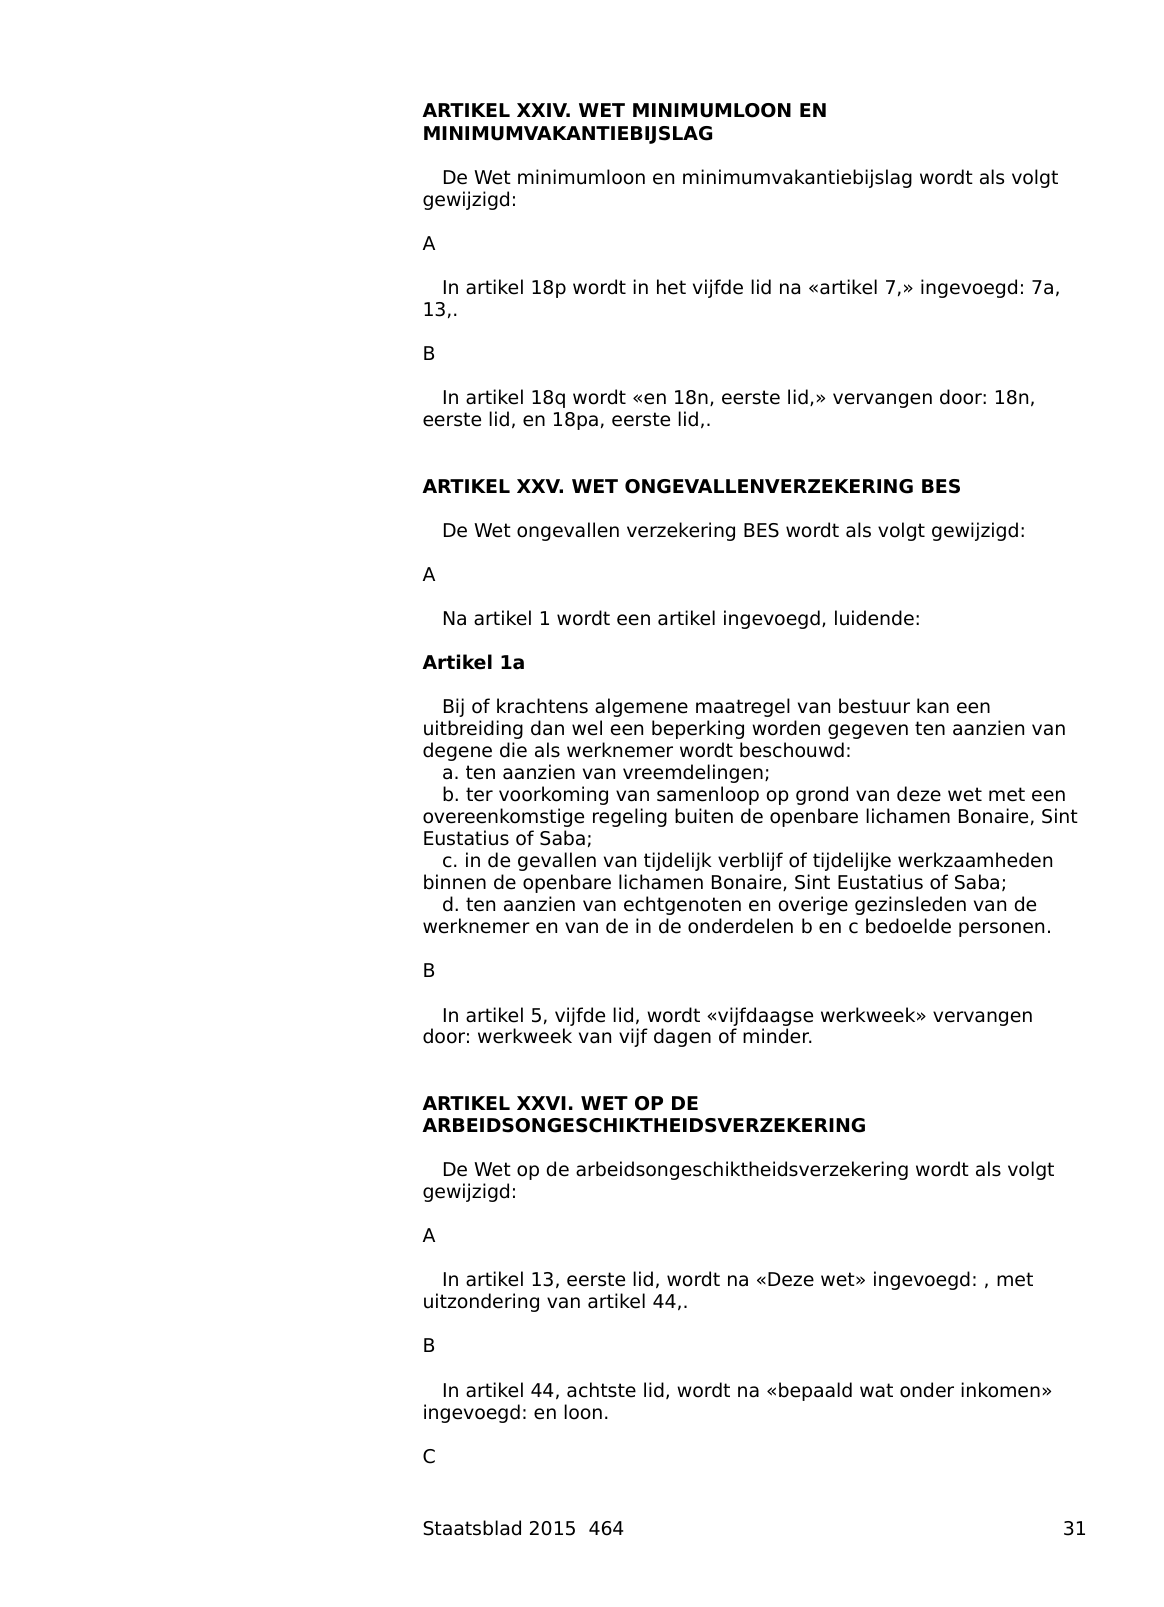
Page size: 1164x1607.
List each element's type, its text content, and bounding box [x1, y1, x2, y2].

text Bij of krachtens algemene maatregel van bestuur kan een uitbreiding dan wel een beperking worden gegeven ten aanzien van degene die als werknemer wordt beschouwd: [422, 696, 1087, 762]
subtitle ARTIKEL XXIV. WET MINIMUMLOON EN MINIMUMVAKANTIEBIJSLAG [422, 100, 1087, 144]
text In artikel 44, achtste lid, wordt na «bepaald wat onder inkomen» ingevoegd: en loon. [422, 1379, 1087, 1423]
text C [422, 1446, 1087, 1468]
subtitle ARTIKEL XXV. WET ONGEVALLENVERZEKERING BES [422, 476, 1087, 497]
text In artikel 18q wordt «en 18n, eerste lid,» vervangen door: 18n, eerste lid, en 18pa, eerste lid,. [422, 387, 1087, 431]
text d. ten aanzien van echtgenoten en overige gezinsleden van de werknemer en van de in de onderdelen b en c bedoelde personen. [422, 894, 1087, 938]
text A [422, 233, 1087, 255]
text De Wet minimumloon en minimumvakantiebijslag wordt als volgt gewijzigd: [422, 167, 1087, 211]
text B [422, 1335, 1087, 1357]
subtitle ARTIKEL XXVI. WET OP DE ARBEIDSONGESCHIKTHEIDSVERZEKERING [422, 1093, 1087, 1137]
text De Wet ongevallen verzekering BES wordt als volgt gewijzigd: [422, 520, 1087, 542]
text In artikel 5, vijfde lid, wordt «vijfdaagse werkweek» vervangen door: werkweek van vijf dagen of minder. [422, 1004, 1087, 1048]
text B [422, 960, 1087, 982]
text A [422, 1225, 1087, 1247]
subtitle Artikel 1a [422, 652, 1087, 674]
text a. ten aanzien van vreemdelingen; [422, 762, 1087, 784]
text A [422, 564, 1087, 586]
text b. ter voorkoming van samenloop op grond van deze wet met een overeenkomstige regeling buiten de openbare lichamen Bonaire, Sint Eustatius of Saba; [422, 784, 1087, 850]
text B [422, 343, 1087, 365]
text In artikel 13, eerste lid, wordt na «Deze wet» ingevoegd: , met uitzondering van artikel 44,. [422, 1269, 1087, 1313]
text In artikel 18p wordt in het vijfde lid na «artikel 7,» ingevoegd: 7a, 13,. [422, 277, 1087, 321]
text c. in de gevallen van tijdelijk verblijf of tijdelijke werkzaamheden binnen de openbare lichamen Bonaire, Sint Eustatius of Saba; [422, 850, 1087, 894]
text Na artikel 1 wordt een artikel ingevoegd, luidende: [422, 608, 1087, 630]
text De Wet op de arbeidsongeschiktheidsverzekering wordt als volgt gewijzigd: [422, 1159, 1087, 1203]
